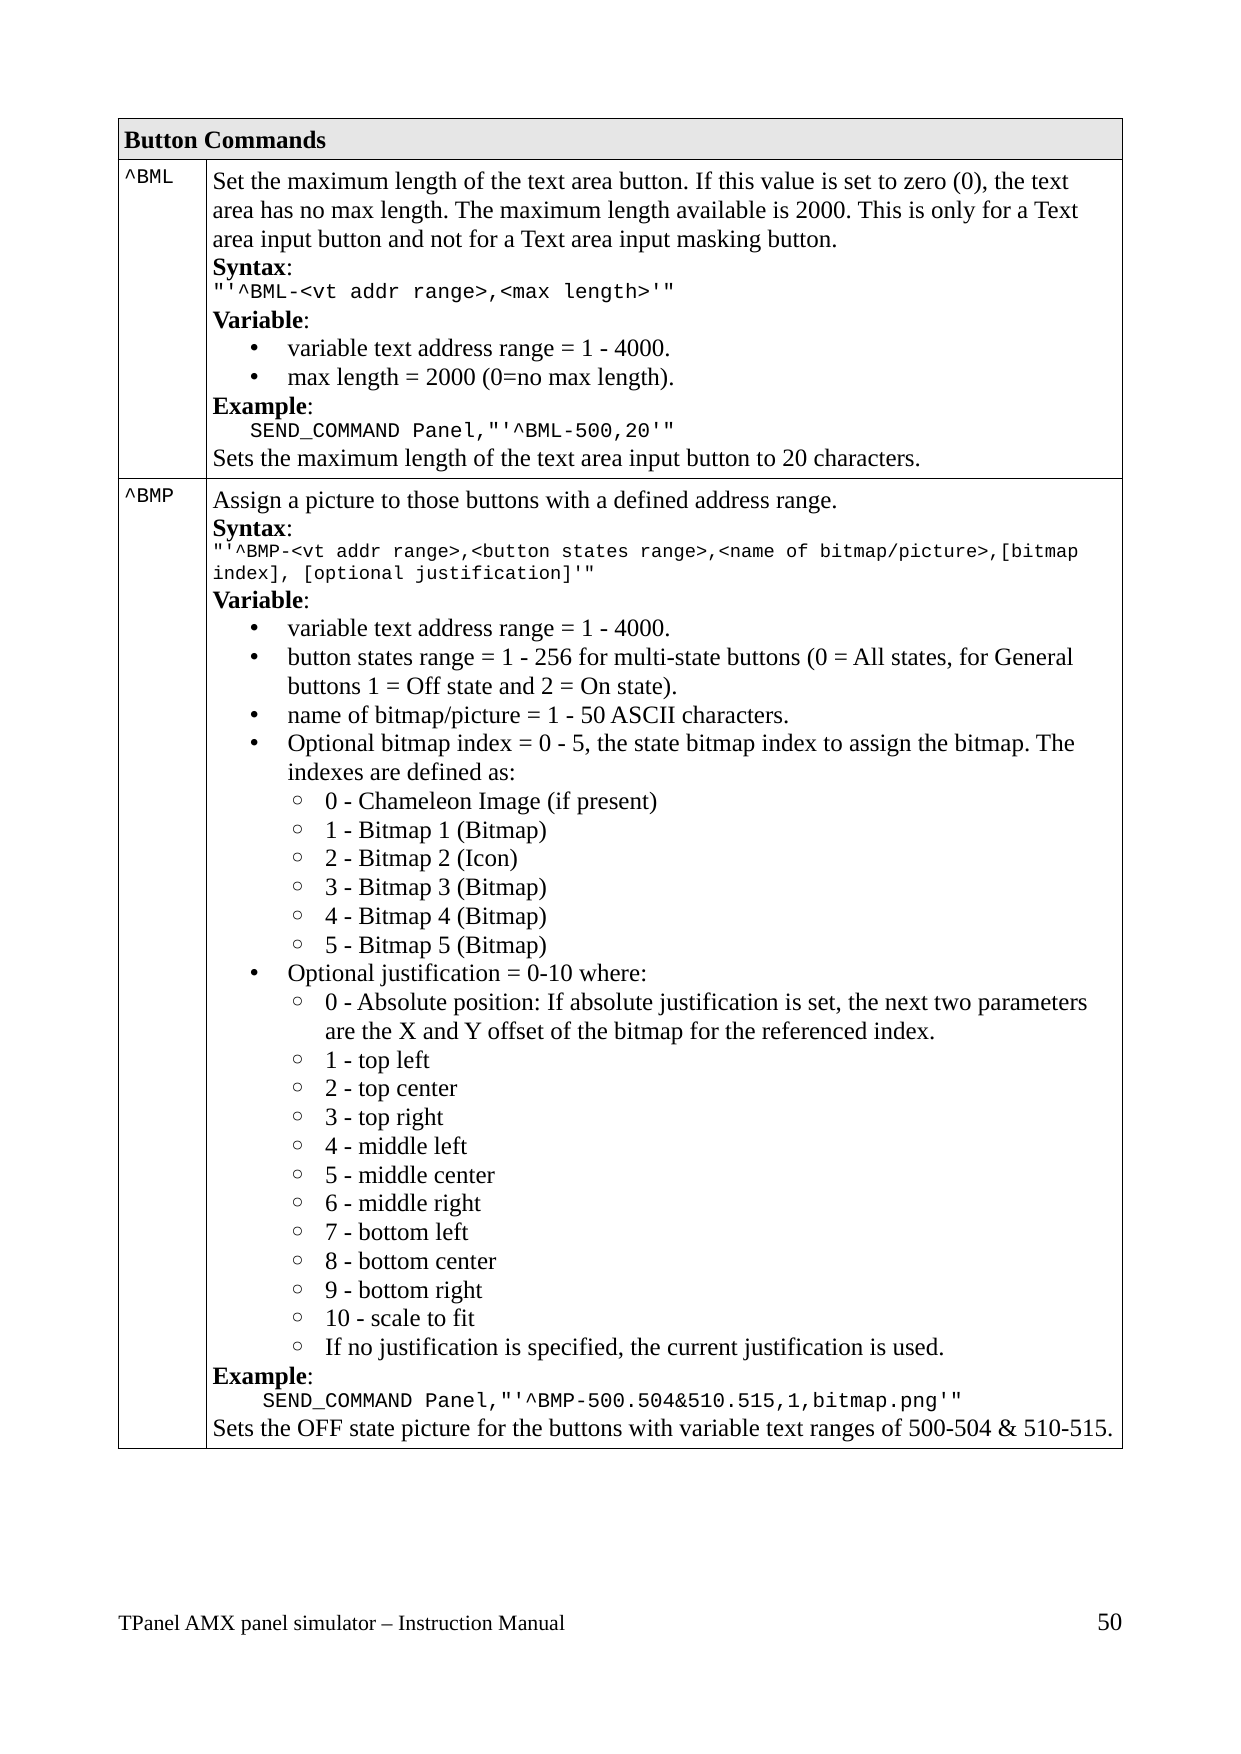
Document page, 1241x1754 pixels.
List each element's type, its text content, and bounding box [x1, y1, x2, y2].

table_header Button Commands [119, 119, 1122, 159]
table_cell ^BML [119, 160, 206, 478]
table_cell Set the maximum length of the text area button. If this value is set to zero (0), the text area has no max length. The maximum length available is 2000. This is only for a Text area input button and not for a Text area input masking button. Syntax: "'^BML-<vt addr range>,<max length>'" Variable: variable text address range = 1 - 4000. max length = 2000 (0=no max length). Example: SEND_COMMAND Panel,"'^BML-500,20'" Sets the maximum length of the text area input button to 20 characters. [207, 160, 1122, 478]
table_cell ^BMP [119, 479, 206, 1448]
table_cell Assign a picture to those buttons with a defined address range. Syntax: "'^BMP-<vt addr range>,<button states range>,<name of bitmap/picture>,[bitmap index], [optional justification]'" Variable: variable text address range = 1 - 4000. button states range = 1 - 256 for multi-state buttons (0 = All states, for General buttons 1 = Off state and 2 = On state). name of bitmap/picture = 1 - 50 ASCII characters. Optional bitmap index = 0 - 5, the state bitmap index to assign the bitmap. The indexes are defined as: 0 - Chameleon Image (if present) 1 - Bitmap 1 (Bitmap) 2 - Bitmap 2 (Icon) 3 - Bitmap 3 (Bitmap) 4 - Bitmap 4 (Bitmap) 5 - Bitmap 5 (Bitmap) Optional justification = 0-10 where: 0 - Absolute position: If absolute justification is set, the next two parameters are the X and Y offset of the bitmap for the referenced index. 1 - top left 2 - top center 3 - top right 4 - middle left 5 - middle center 6 - middle right 7 - bottom left 8 - bottom center 9 - bottom right 10 - scale to fit If no justification is specified, the current justification is used. Example: SEND_COMMAND Panel,"'^BMP-500.504&510.515,1,bitmap.png'" Sets the OFF state picture for the buttons with variable text ranges of 500-504 & 510-515. [207, 479, 1122, 1448]
